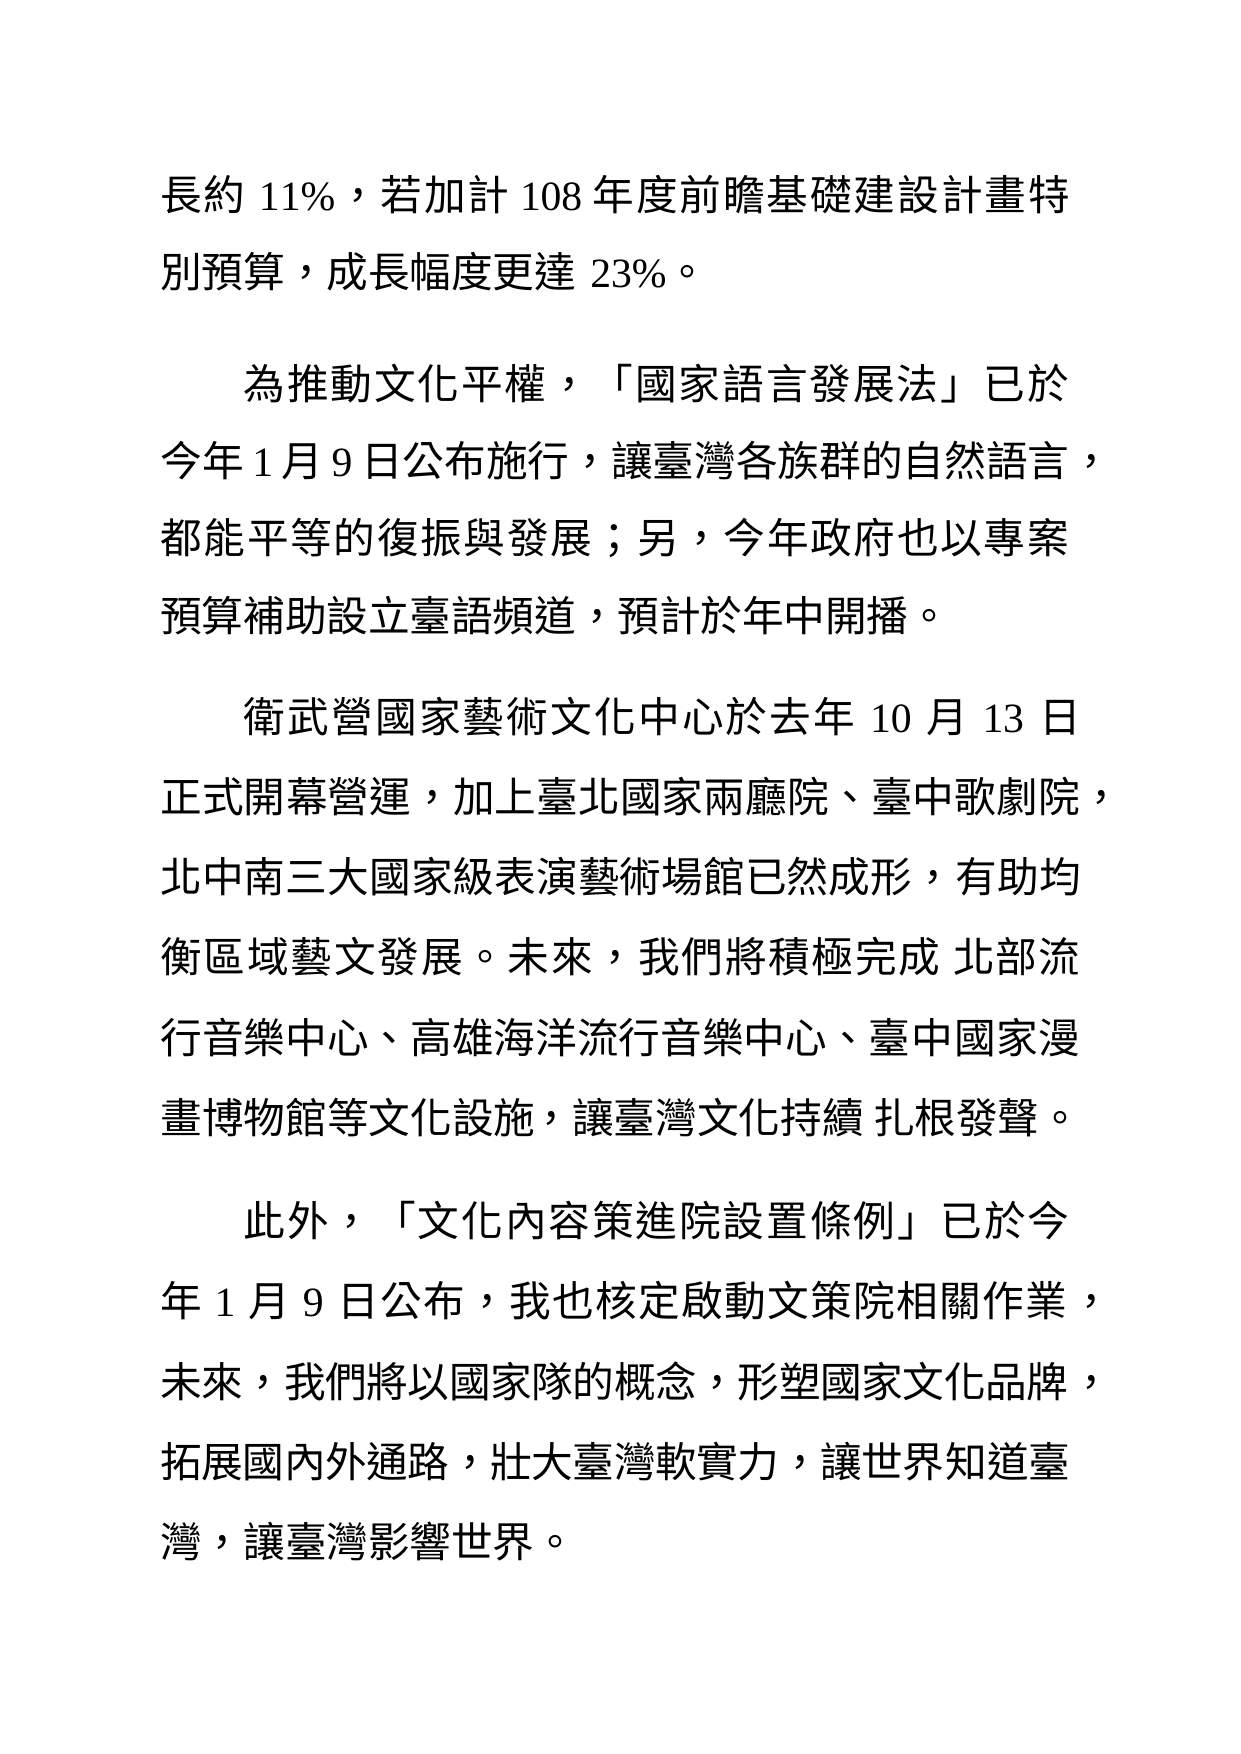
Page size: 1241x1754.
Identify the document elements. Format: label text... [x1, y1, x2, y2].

text 此外，「文化內容策進院設置條例」已於今年 1 月 9 日公布，我也核定啟動文策院相關作業，未來，我們將以國家隊的概念，形塑國家文化品牌，拓展國內外通路，壯大臺灣軟實力，讓世界知道臺灣，讓臺灣影響世界。 [160, 1188, 1070, 1569]
text 長約 11%，若加計108年度前瞻基礎建設計畫特別預算，成長幅度更達 23%。 [160, 162, 1070, 300]
text 為推動文化平權，「國家語言發展法」已於今年1月9日公布施行，讓臺灣各族群的自然語言，都能平等的復振與發展；另，今年政府也以專案預算補助設立臺語頻道，預計於年中開播。 [160, 351, 1070, 643]
text 衛武營國家藝術文化中心於去年 10 月 13 日 正式開幕營運，加上臺北國家兩廳院、臺中歌劇院，北中南三大國家級表演藝術場館已然成形，有助均衡區域藝文發展。未來，我們將積極完成 北部流行音樂中心、高雄海洋流行音樂中心、臺中國家漫畫博物館等文化設施，讓臺灣文化持續 扎根發聲。 [160, 684, 1081, 1145]
